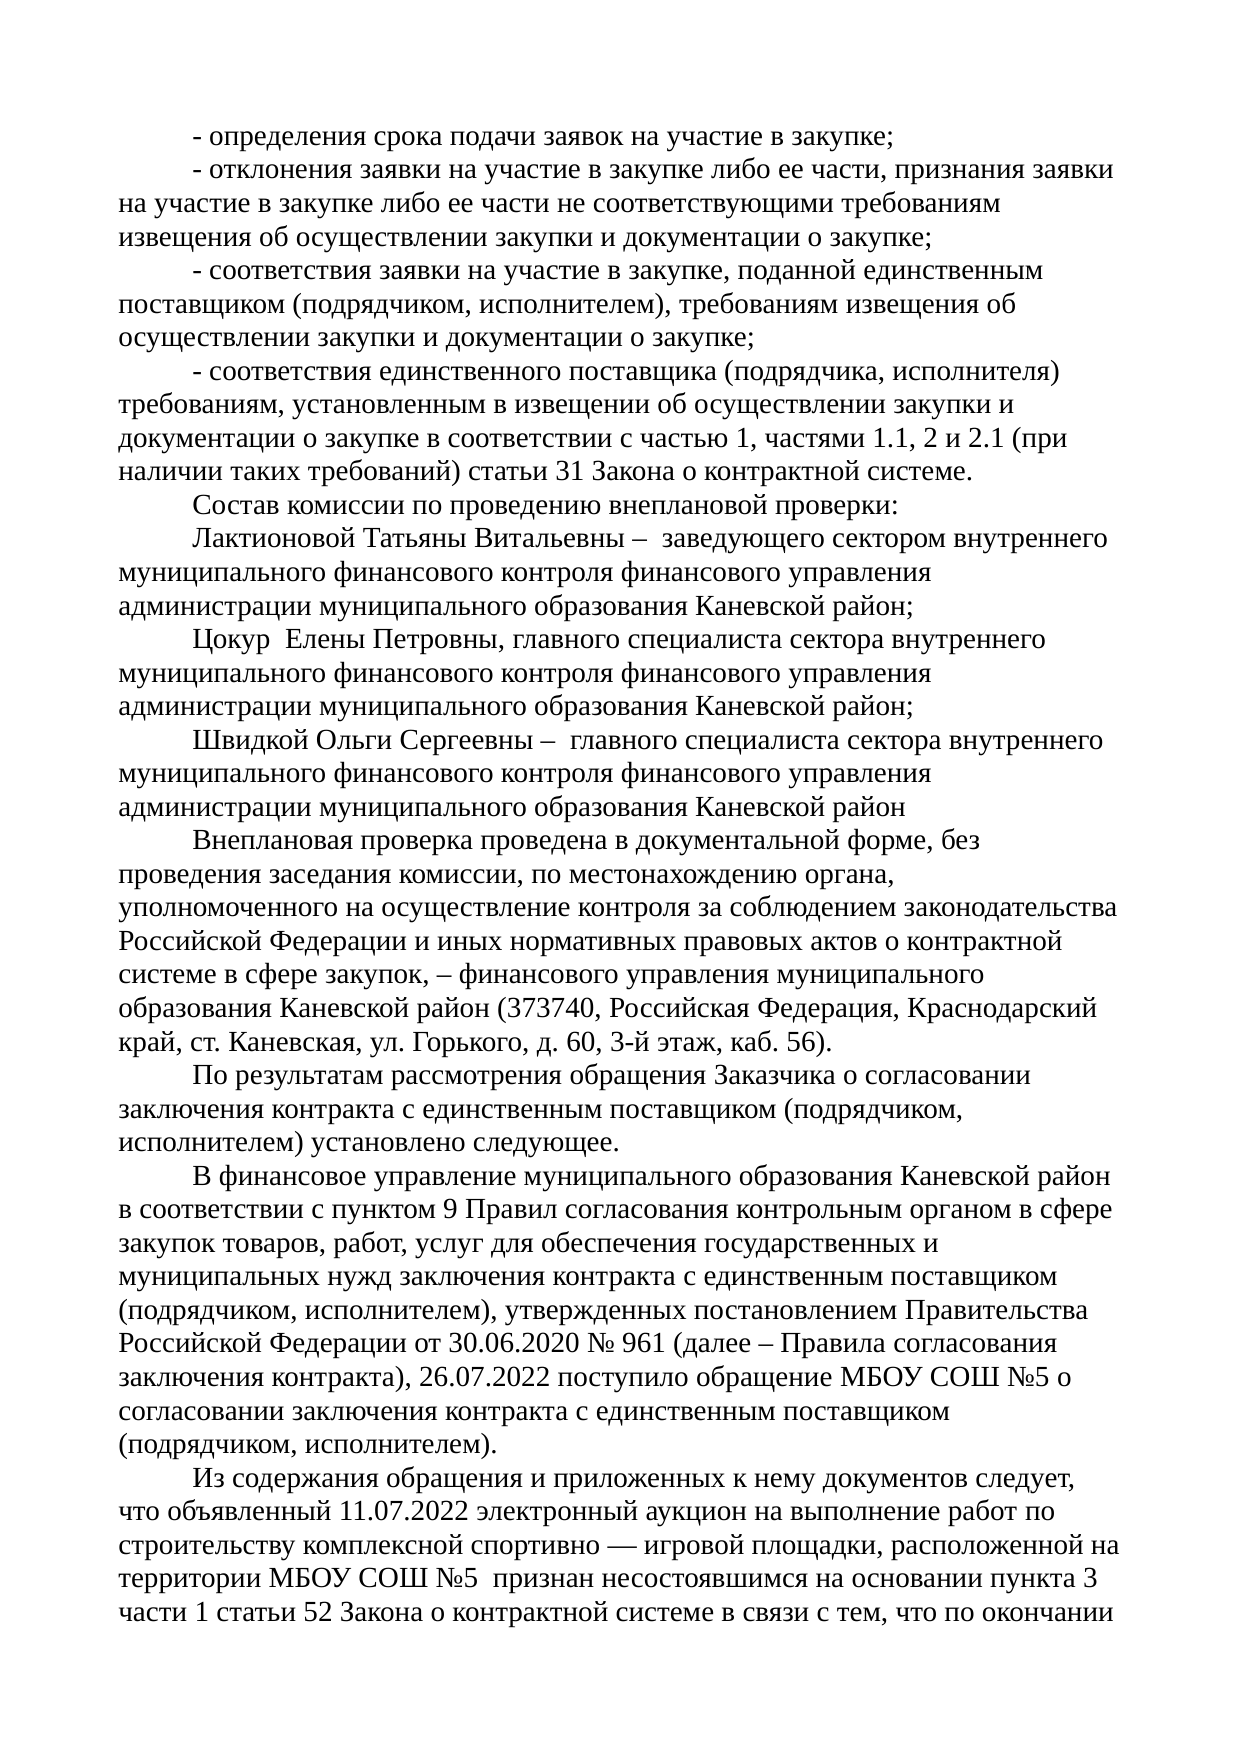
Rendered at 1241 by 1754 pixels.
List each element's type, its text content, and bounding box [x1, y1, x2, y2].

text требованиям, установленным в извещении об осуществлении закупки и документации о закупке в соответствии с частью 1, частями 1.1, 2 и 2.1 (при наличии таких требований) статьи 31 Закона о контрактной системе. [118, 386, 1122, 487]
text - соответствия единственного поставщика (подрядчика, исполнителя) [118, 353, 1122, 386]
text Цокур Елены Петровны, главного специалиста сектора внутреннего муниципального финансового контроля финансового управления администрации муниципального образования Каневской район; [118, 621, 1122, 722]
text Швидкой Ольги Сергеевны – главного специалиста сектора внутреннего муниципального финансового контроля финансового управления администрации муниципального образования Каневской район [118, 722, 1122, 822]
text - определения срока подачи заявок на участие в закупке; [118, 118, 1122, 152]
text В финансовое управление муниципального образования Каневской район в соответствии с пунктом 9 Правил согласования контрольным органом в сфере закупок товаров, работ, услуг для обеспечения государственных и муниципальных нужд заключения контракта с единственным поставщиком (подрядчиком, исполнителем), утвержденных постановлением Правительства Российской Федерации от 30.06.2020 № 961 (далее – Правила согласования [118, 1158, 1122, 1359]
text осуществлении закупки и документации о закупке; [118, 319, 1122, 353]
text Состав комиссии по проведению внеплановой проверки: [118, 487, 1122, 521]
text Из содержания обращения и приложенных к нему документов следует, что объявленный 11.07.2022 электронный аукцион на выполнение работ по строительству комплексной спортивно — игровой площадки, расположенной на территории МБОУ СОШ №5 признан несостоявшимся на основании пункта 3 части 1 статьи 52 Закона о контрактной системе в связи с тем, что по окончании [118, 1460, 1122, 1627]
text - соответствия заявки на участие в закупке, поданной единственным [118, 252, 1122, 286]
text По результатам рассмотрения обращения Заказчика о согласовании [118, 1057, 1122, 1091]
text Лактионовой Татьяны Витальевны – заведующего сектором внутреннего муниципального финансового контроля финансового управления администрации муниципального образования Каневской район; [118, 521, 1122, 621]
text извещения об осуществлении закупки и документации о закупке; [118, 219, 1122, 252]
text заключения контракта с единственным поставщиком (подрядчиком, исполнителем) установлено следующее. [118, 1091, 1122, 1158]
text Внеплановая проверка проведена в документальной форме, без проведения заседания комиссии, по местонахождению органа, уполномоченного на осуществление контроля за соблюдением законодательства Российской Федерации и иных нормативных правовых актов о контрактной системе в сфере закупок, – финансового управления муниципального образования Каневской район (373740, Российская Федерация, Краснодарский край, ст. Каневская, ул. Горького, д. 60, 3-й этаж, каб. 56). [118, 822, 1122, 1057]
text поставщиком (подрядчиком, исполнителем), требованиям извещения об [118, 286, 1122, 319]
text заключения контракта), 26.07.2022 поступило обращение МБОУ СОШ №5 о согласовании заключения контракта с единственным поставщиком (подрядчиком, исполнителем). [118, 1359, 1122, 1460]
text - отклонения заявки на участие в закупке либо ее части, признания заявки на участие в закупке либо ее части не соответствующими требованиям [118, 152, 1122, 219]
